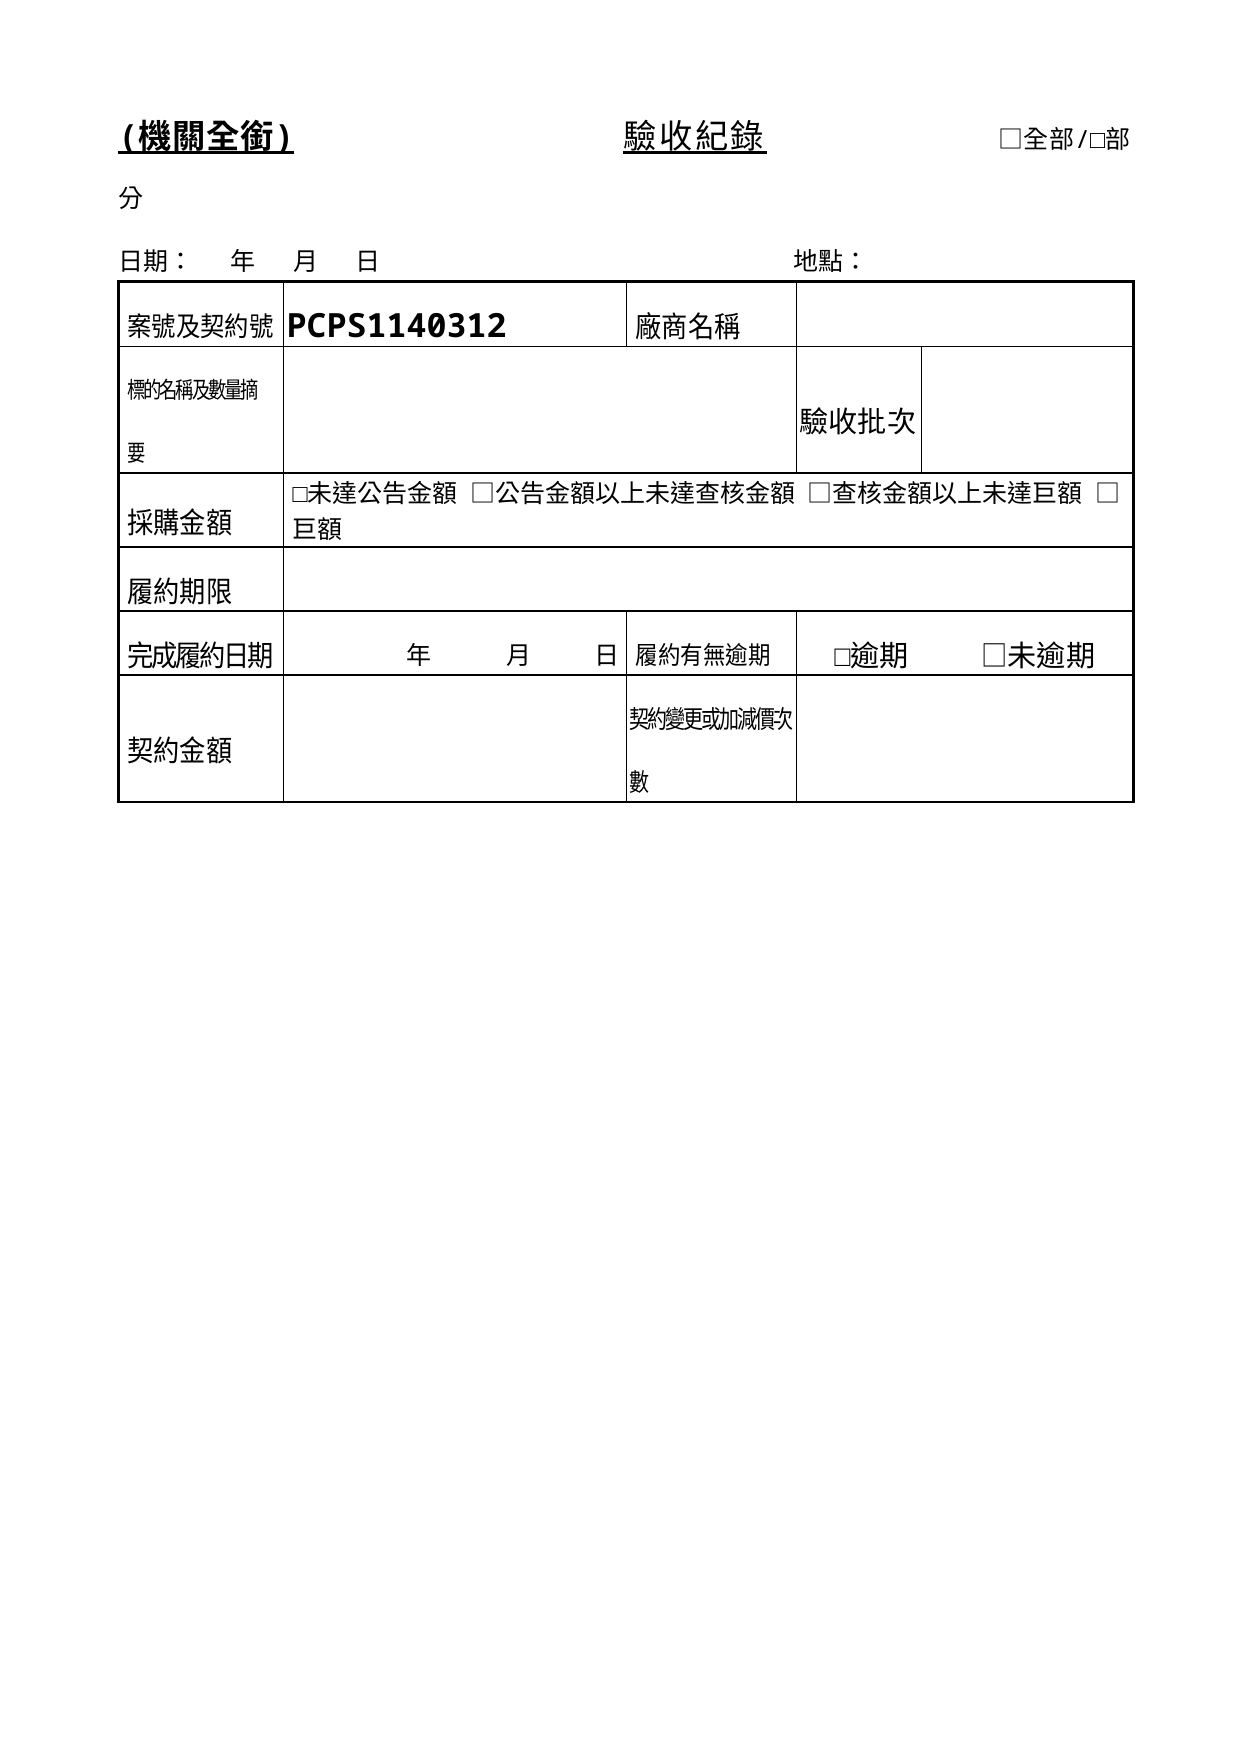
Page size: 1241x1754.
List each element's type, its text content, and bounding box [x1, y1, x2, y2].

table_cell 契約變更或加減價次數 [627, 676, 796, 801]
text 日期： 年 月 日 地點： [118, 217, 1122, 280]
table_cell □未達公告金額 □公告金額以上未達查核金額 □查核金額以上未達巨額 □巨額 [284, 474, 1132, 546]
table_cell 驗收批次 [797, 347, 921, 472]
table_cell [922, 347, 1132, 472]
table_cell [797, 676, 1132, 801]
table_cell 契約金額 [120, 676, 283, 801]
table_cell 年 月 日 [284, 612, 626, 674]
table_cell [284, 676, 626, 801]
table_cell [284, 347, 796, 472]
table_header 廠商名稱 [627, 283, 796, 346]
table_header 案號及契約號 [120, 283, 283, 346]
table_cell 標的名稱及數量摘要 [120, 347, 283, 472]
table_header PCPS1140312 [284, 283, 626, 346]
table_cell 履約有無逾期 [627, 612, 796, 674]
table_cell □逾期 □未逾期 [797, 612, 1132, 674]
table_cell [284, 548, 1132, 610]
table_cell 採購金額 [120, 474, 283, 546]
text (機關全銜) 驗收紀錄 □全部/□部分 [118, 92, 1131, 217]
table_cell 履約期限 [120, 548, 283, 610]
table_header [797, 283, 1132, 346]
table_cell 完成履約日期 [120, 612, 283, 674]
